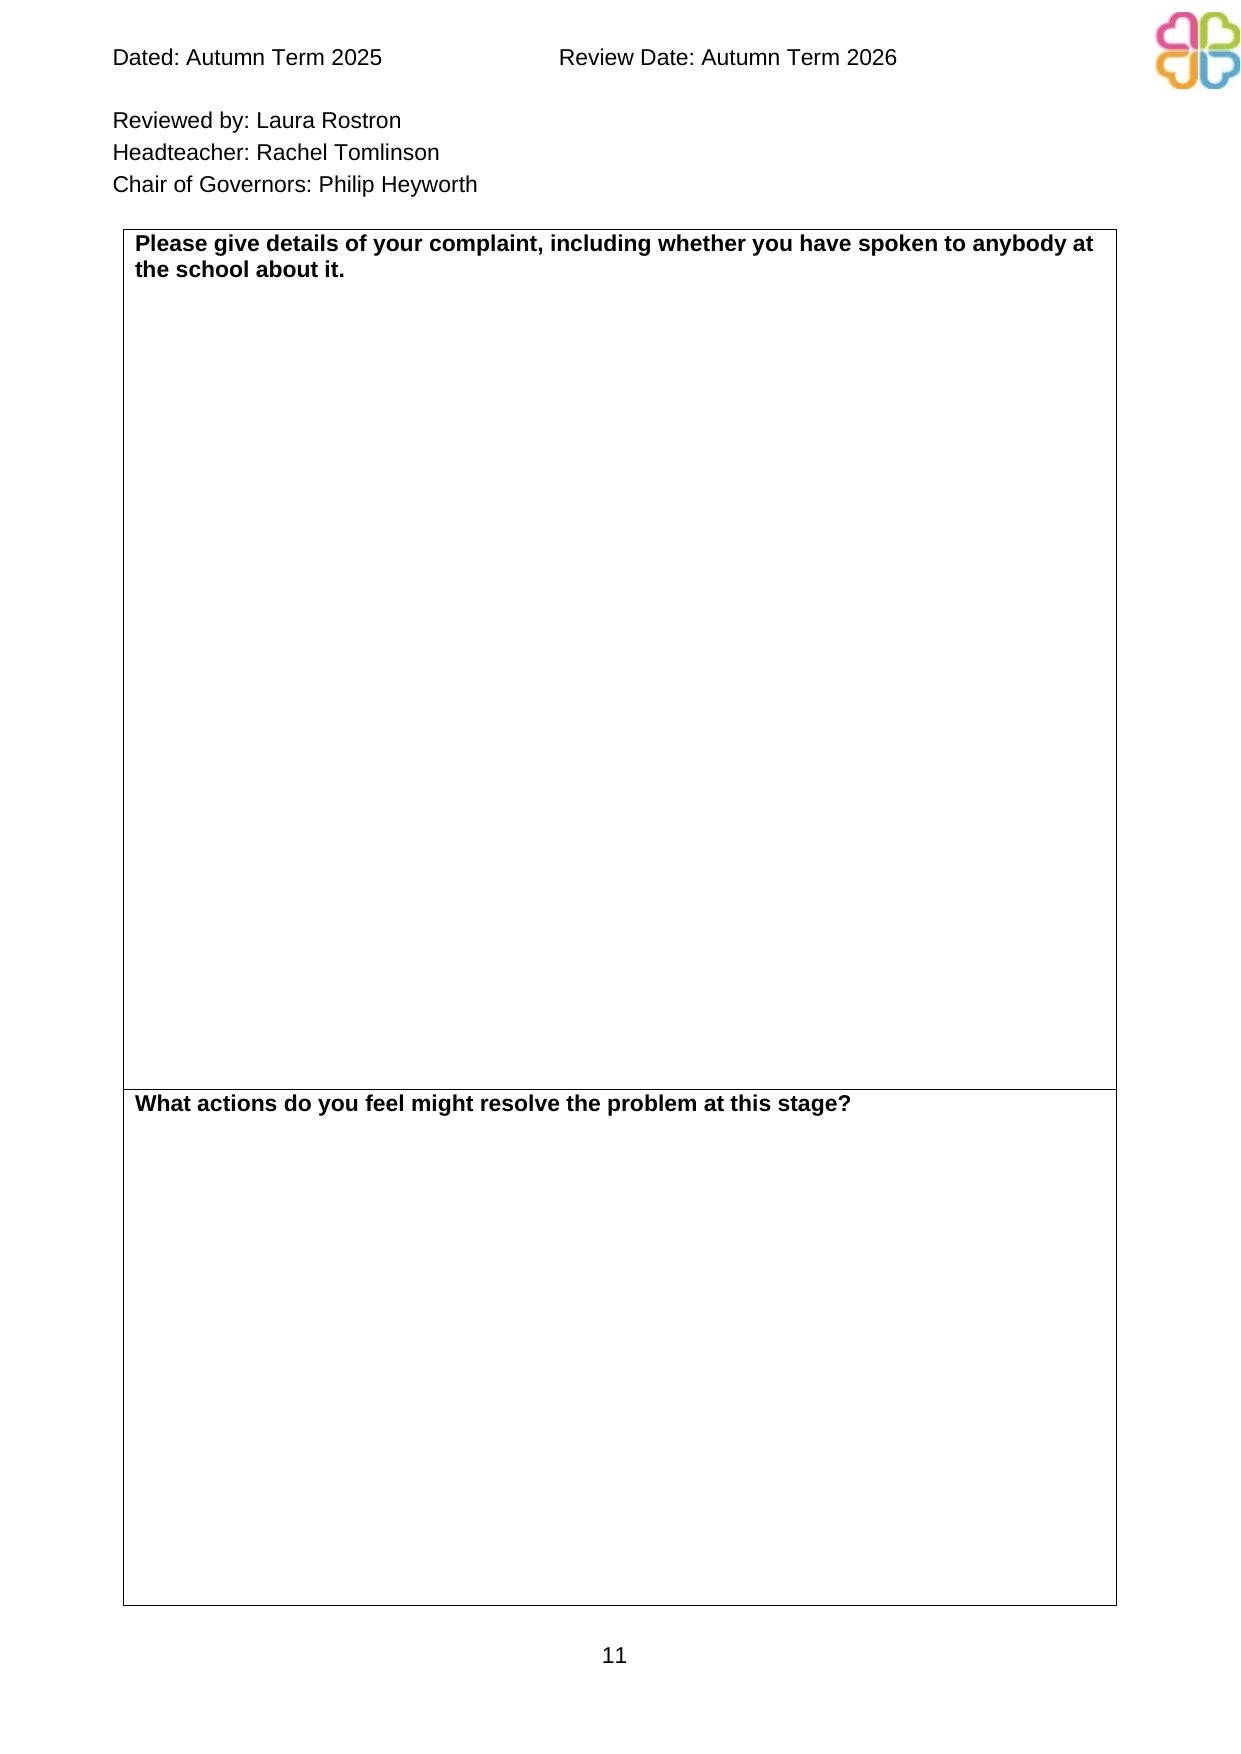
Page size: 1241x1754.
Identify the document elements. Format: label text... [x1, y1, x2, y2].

table_cell What actions do you feel might resolve the problem at this stage? [124, 1090, 1116, 1605]
table_cell Please give details of your complaint, including whether you have spoken to anybody at the school about it. [124, 230, 1116, 1089]
